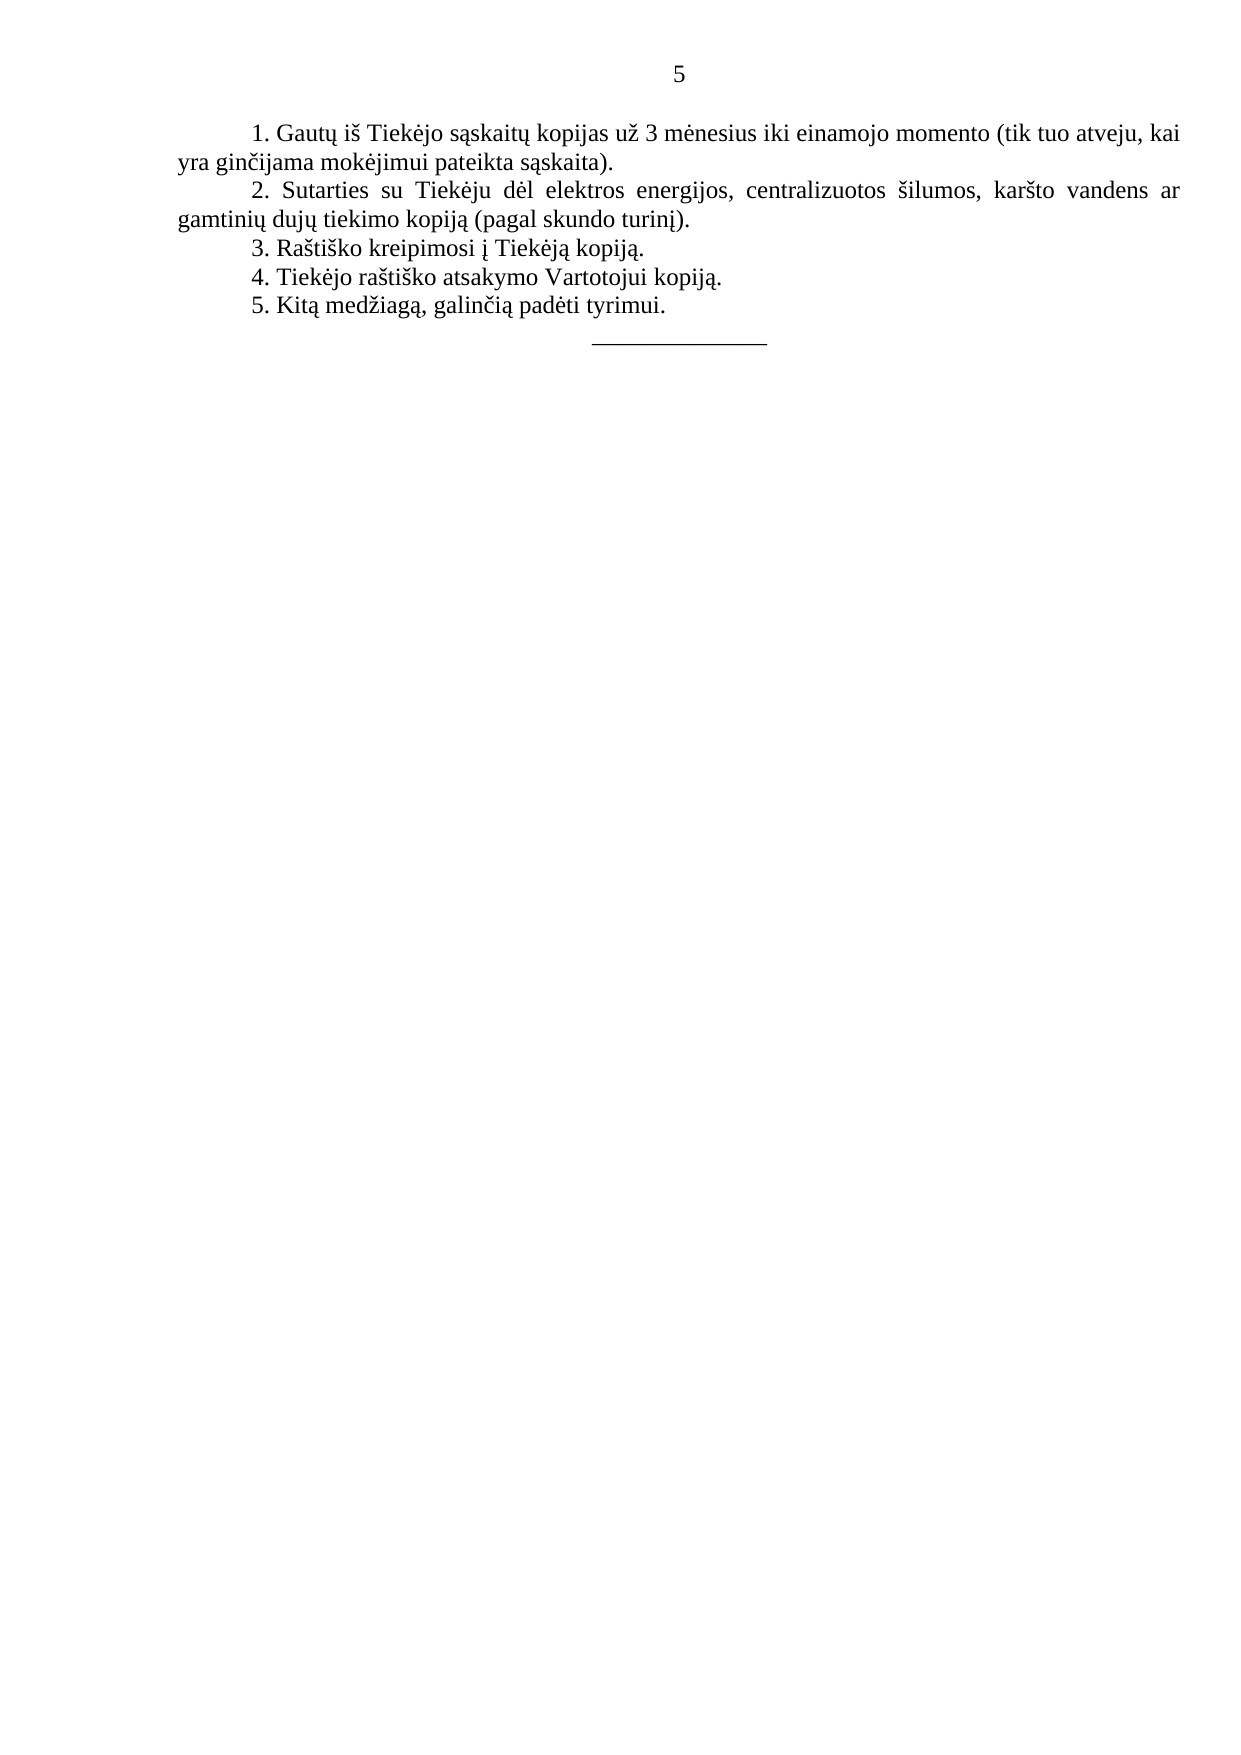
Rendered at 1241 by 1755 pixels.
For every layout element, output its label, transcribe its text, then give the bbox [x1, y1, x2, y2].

text 1. Gautų iš Tiekėjo sąskaitų kopijas už 3 mėnesius iki einamojo momento (tik tuo atveju, kai yra ginčijama mokėjimui pateikta sąskaita). [177, 118, 1181, 176]
text 3. Raštiško kreipimosi į Tiekėją kopiją. [177, 233, 1181, 262]
text ______________ [177, 319, 1181, 348]
text 5. Kitą medžiagą, galinčią padėti tyrimui. [177, 291, 1181, 319]
text 2. Sutarties su Tiekėju dėl elektros energijos, centralizuotos šilumos, karšto vandens ar gamtinių dujų tiekimo kopiją (pagal skundo turinį). [177, 176, 1181, 233]
text 4. Tiekėjo raštiško atsakymo Vartotojui kopiją. [177, 262, 1181, 291]
